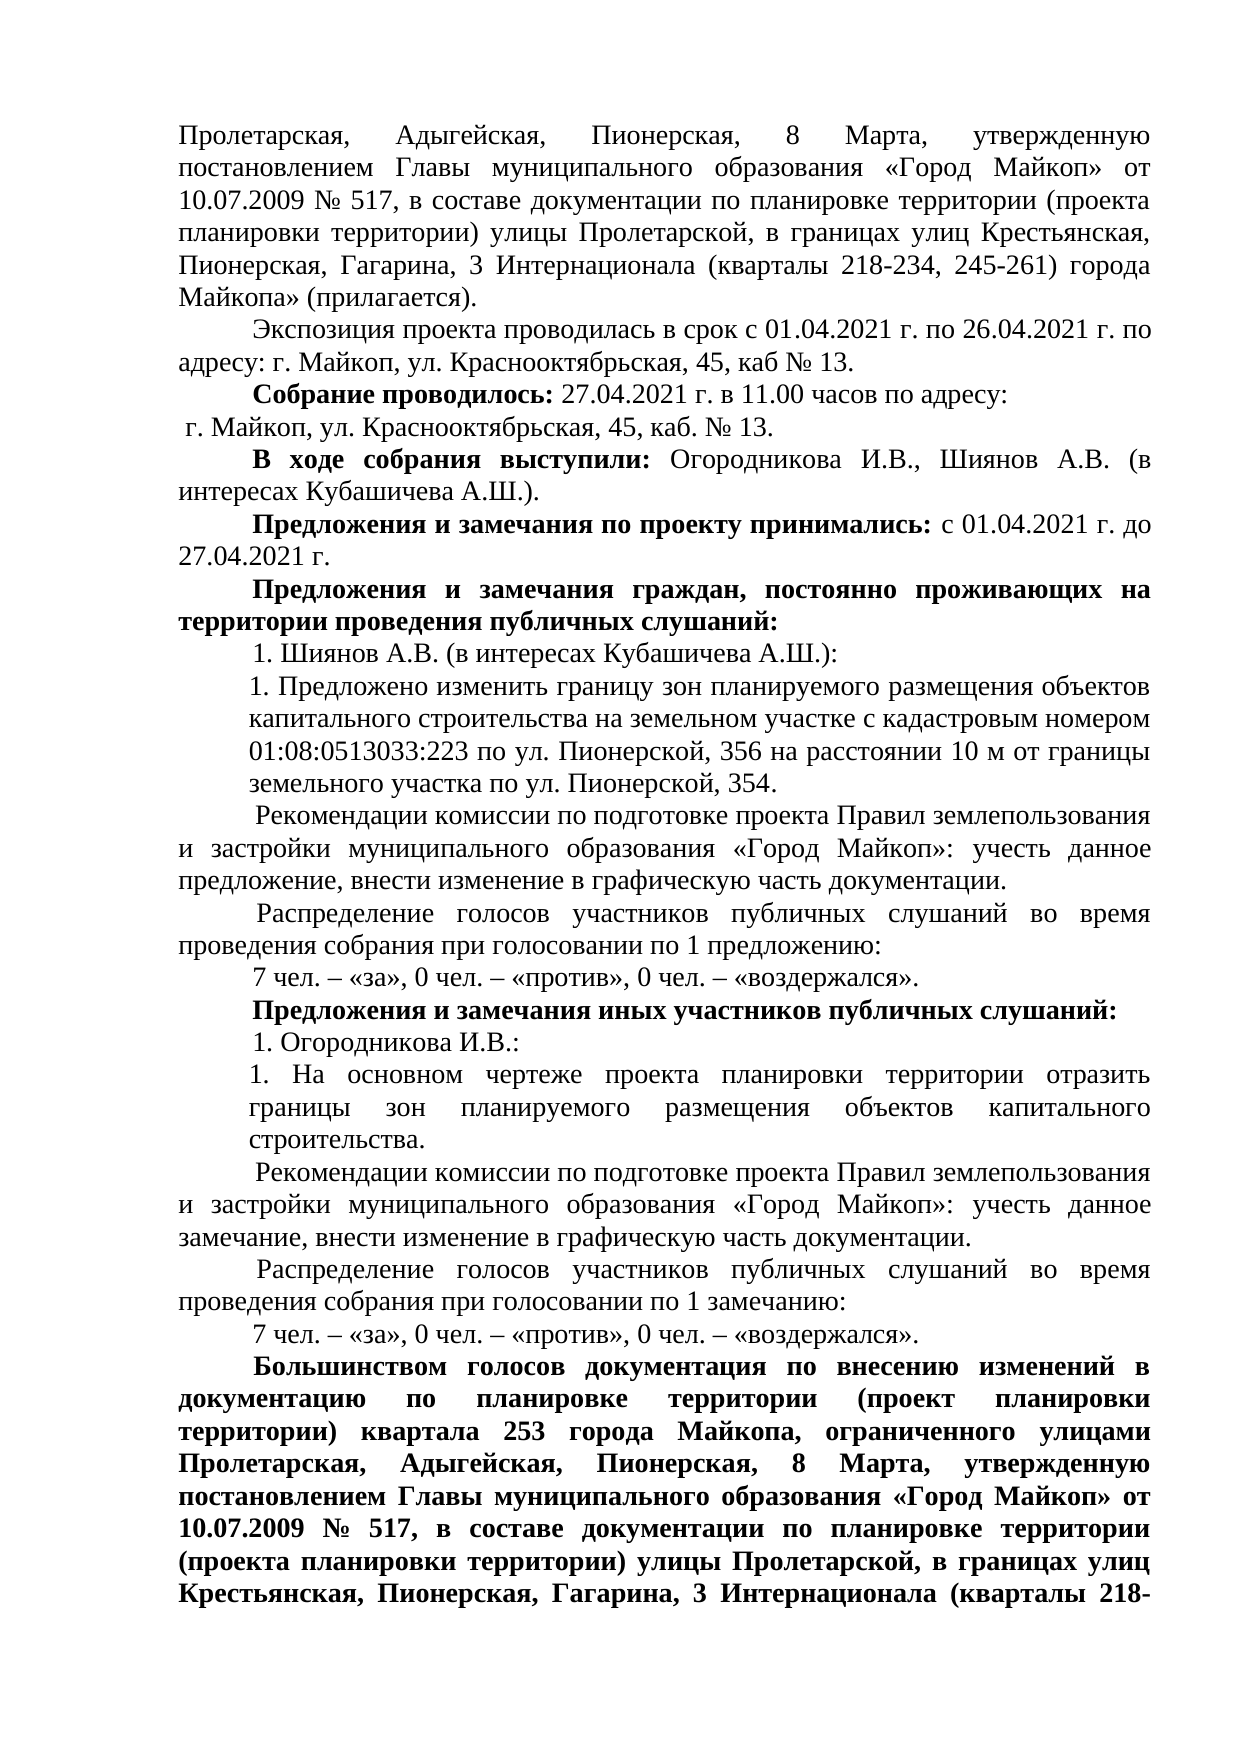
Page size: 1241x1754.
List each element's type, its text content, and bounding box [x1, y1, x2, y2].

text 7 чел. – «за», 0 чел. – «против», 0 чел. – «воздержался». [178, 960, 1152, 993]
text 1. Огородникова И.В.: [178, 1025, 1152, 1058]
text Предложения и замечания иных участников публичных слушаний: [178, 993, 1152, 1025]
list 1. На основном чертеже проекта планировки территории отразить границы зон планируемого размещения объектов капитального строительства. [248, 1058, 1152, 1155]
text Распределение голосов участников публичных слушаний во время проведения собрания при голосовании по 1 замечанию: [178, 1252, 1152, 1317]
list 1. Предложено изменить границу зон планируемого размещения объектов капитального строительства на земельном участке с кадастровым номером 01:08:0513033:223 по ул. Пионерской, 356 на расстоянии 10 м от границы земельного участка по ул. Пионерской, 354. [248, 669, 1152, 798]
text Рекомендации комиссии по подготовке проекта Правил землепользования и застройки муниципального образования «Город Майкоп»: учесть данное предложение, внести изменение в графическую часть документации. [178, 798, 1152, 896]
text 1. Шиянов А.В. (в интересах Кубашичева А.Ш.): [178, 636, 1152, 669]
text Собрание проводилось: 27.04.2021 г. в 11.00 часов по адресу: [178, 377, 1152, 410]
text Экспозиция проекта проводилась в срок с 01.04.2021 г. по 26.04.2021 г. по адресу: г. Майкоп, ул. Краснооктябрьская, 45, каб № 13. [178, 312, 1152, 377]
text В ходе собрания выступили: Огородникова И.В., Шиянов А.В. (в интересах Кубашичева А.Ш.). [178, 442, 1152, 507]
text Пролетарская, Адыгейская, Пионерская, 8 Марта, утвержденную постановлением Главы муниципального образования «Город Майкоп» от 10.07.2009 № 517, в составе документации по планировке территории (проекта планировки территории) улицы Пролетарской, в границах улиц Крестьянская, Пионерская, Гагарина, 3 Интернационала (кварталы 218-234, 245-261) города Майкопа» (прилагается). [178, 118, 1152, 312]
text Большинством голосов документация по внесению изменений в документацию по планировке территории (проект планировки территории) квартала 253 города Майкопа, ограниченного улицами Пролетарская, Адыгейская, Пионерская, 8 Марта, утвержденную постановлением Главы муниципального образования «Город Майкоп» от 10.07.2009 № 517, в составе документации по планировке территории (проекта планировки территории) улицы Пролетарской, в границах улиц Крестьянская, Пионерская, Гагарина, 3 Интернационала (кварталы 218- [178, 1349, 1152, 1608]
text г. Майкоп, ул. Краснооктябрьская, 45, каб. № 13. [178, 410, 1152, 442]
text Распределение голосов участников публичных слушаний во время проведения собрания при голосовании по 1 предложению: [178, 896, 1152, 960]
text Предложения и замечания граждан, постоянно проживающих на территории проведения публичных слушаний: [178, 572, 1152, 636]
text 7 чел. – «за», 0 чел. – «против», 0 чел. – «воздержался». [178, 1317, 1152, 1349]
text Предложения и замечания по проекту принимались: с 01.04.2021 г. до 27.04.2021 г. [178, 507, 1152, 572]
text Рекомендации комиссии по подготовке проекта Правил землепользования и застройки муниципального образования «Город Майкоп»: учесть данное замечание, внести изменение в графическую часть документации. [178, 1155, 1152, 1252]
